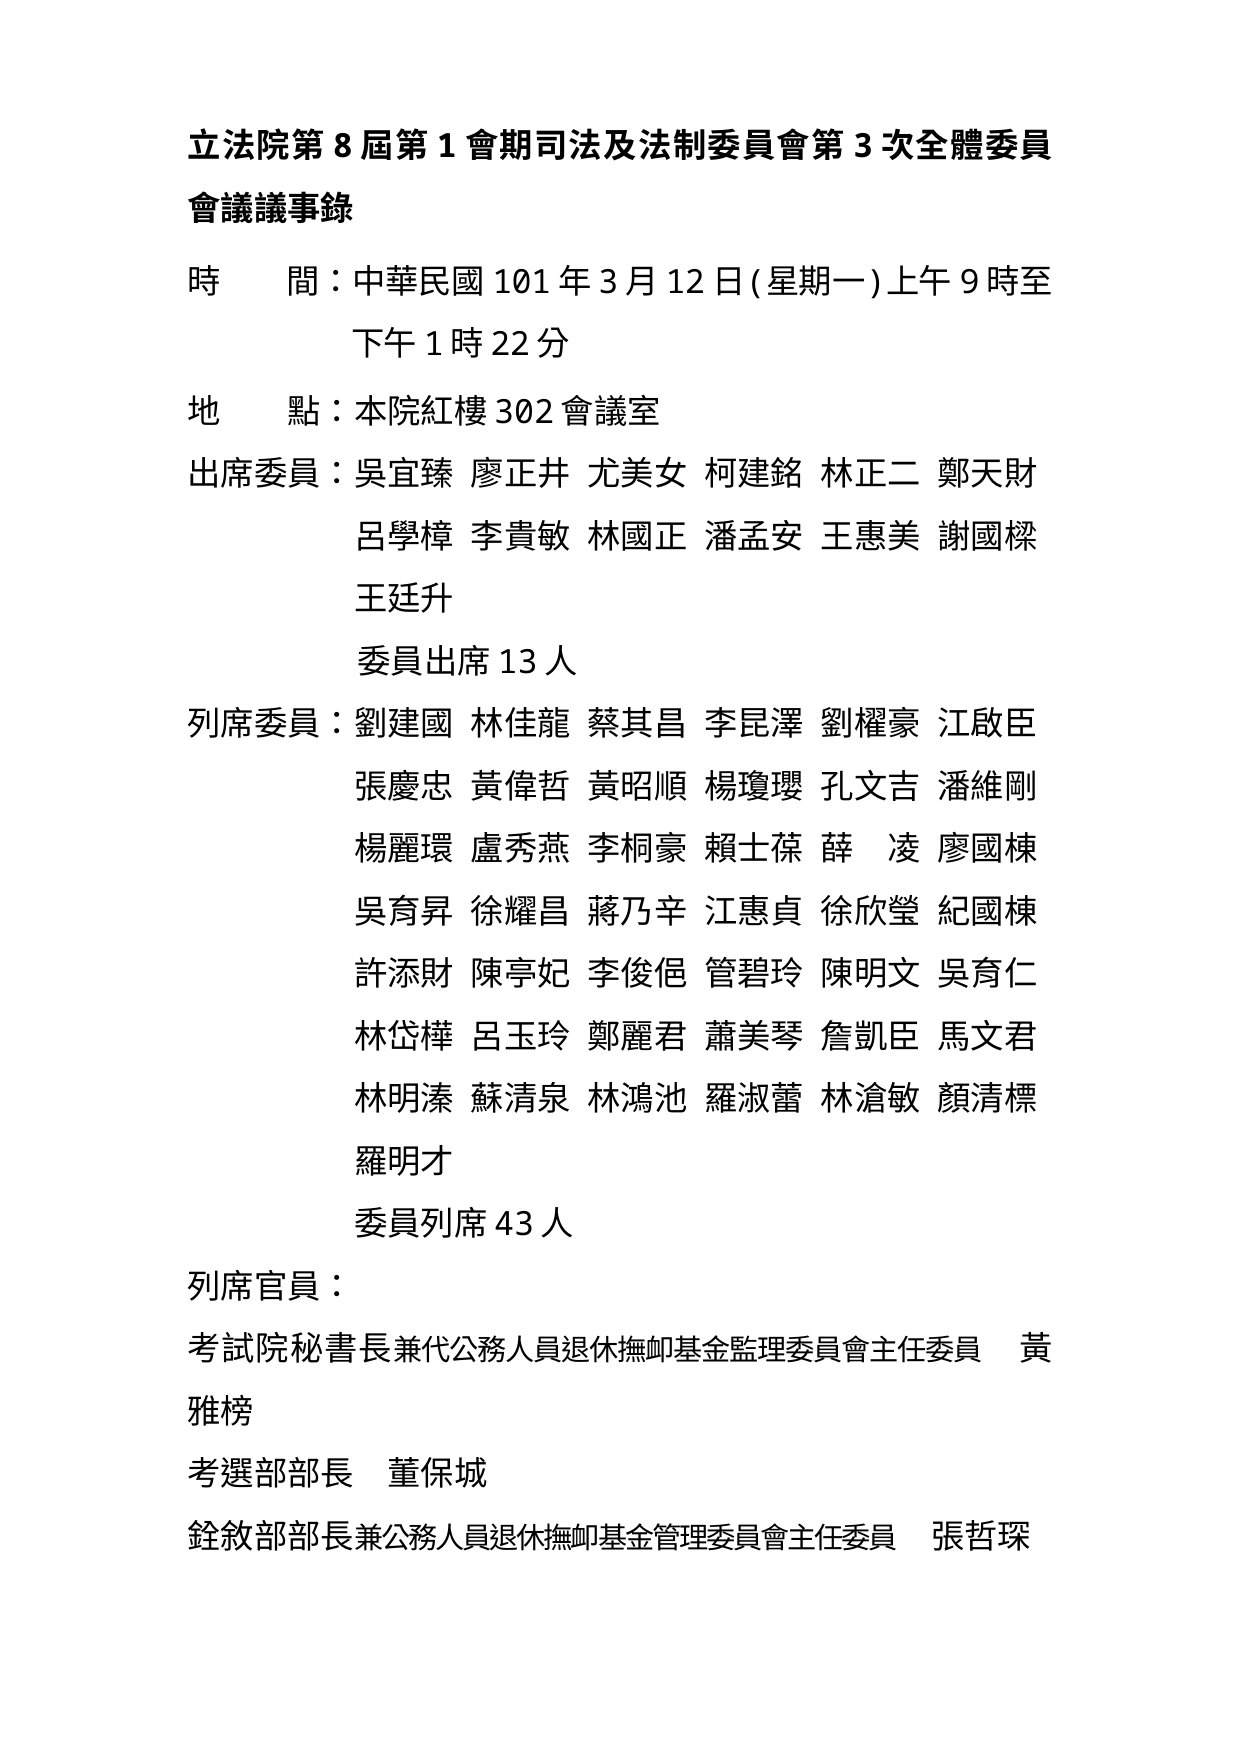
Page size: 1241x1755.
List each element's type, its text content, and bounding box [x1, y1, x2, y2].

text 許添財 陳亭妃 李俊俋 管碧玲 陳明文 吳育仁 [187, 930, 1053, 992]
text 林岱樺 呂玉玲 鄭麗君 蕭美琴 詹凱臣 馬文君 [187, 992, 1053, 1055]
text 王廷升 [187, 555, 1053, 617]
text 地 點：本院紅樓302會議室 [187, 367, 1053, 430]
text 委員出席13人 [187, 617, 1053, 680]
text 出席委員：吳宜臻 廖正井 尤美女 柯建銘 林正二 鄭天財 [187, 430, 1053, 492]
text 考選部部長 董保城 [187, 1430, 1053, 1492]
text 林明溱 蘇清泉 林鴻池 羅淑蕾 林滄敏 顏清標 [187, 1055, 1053, 1117]
text 時 間：中華民國101年3月12日(星期一)上午9時至下午1時22分 [187, 237, 1053, 362]
text 委員列席43人 [187, 1180, 1053, 1242]
text 列席官員： [187, 1242, 1053, 1305]
text 考試院秘書長兼代公務人員退休撫卹基金監理委員會主任委員 黃雅榜 [187, 1305, 1053, 1430]
text 吳育昇 徐耀昌 蔣乃辛 江惠貞 徐欣瑩 紀國棟 [187, 867, 1053, 930]
text 呂學樟 李貴敏 林國正 潘孟安 王惠美 謝國樑 [187, 492, 1053, 555]
text 楊麗環 盧秀燕 李桐豪 賴士葆 薛 凌 廖國棟 [187, 805, 1053, 867]
text 張慶忠 黃偉哲 黃昭順 楊瓊瓔 孔文吉 潘維剛 [187, 742, 1053, 805]
text 銓敘部部長兼公務人員退休撫卹基金管理委員會主任委員 張哲琛 [187, 1492, 1053, 1555]
text 列席委員：劉建國 林佳龍 蔡其昌 李昆澤 劉櫂豪 江啟臣 [187, 680, 1053, 742]
text 羅明才 [187, 1117, 1053, 1180]
text 立法院第8屆第1會期司法及法制委員會第3次全體委員會議議事錄 [187, 102, 1053, 227]
